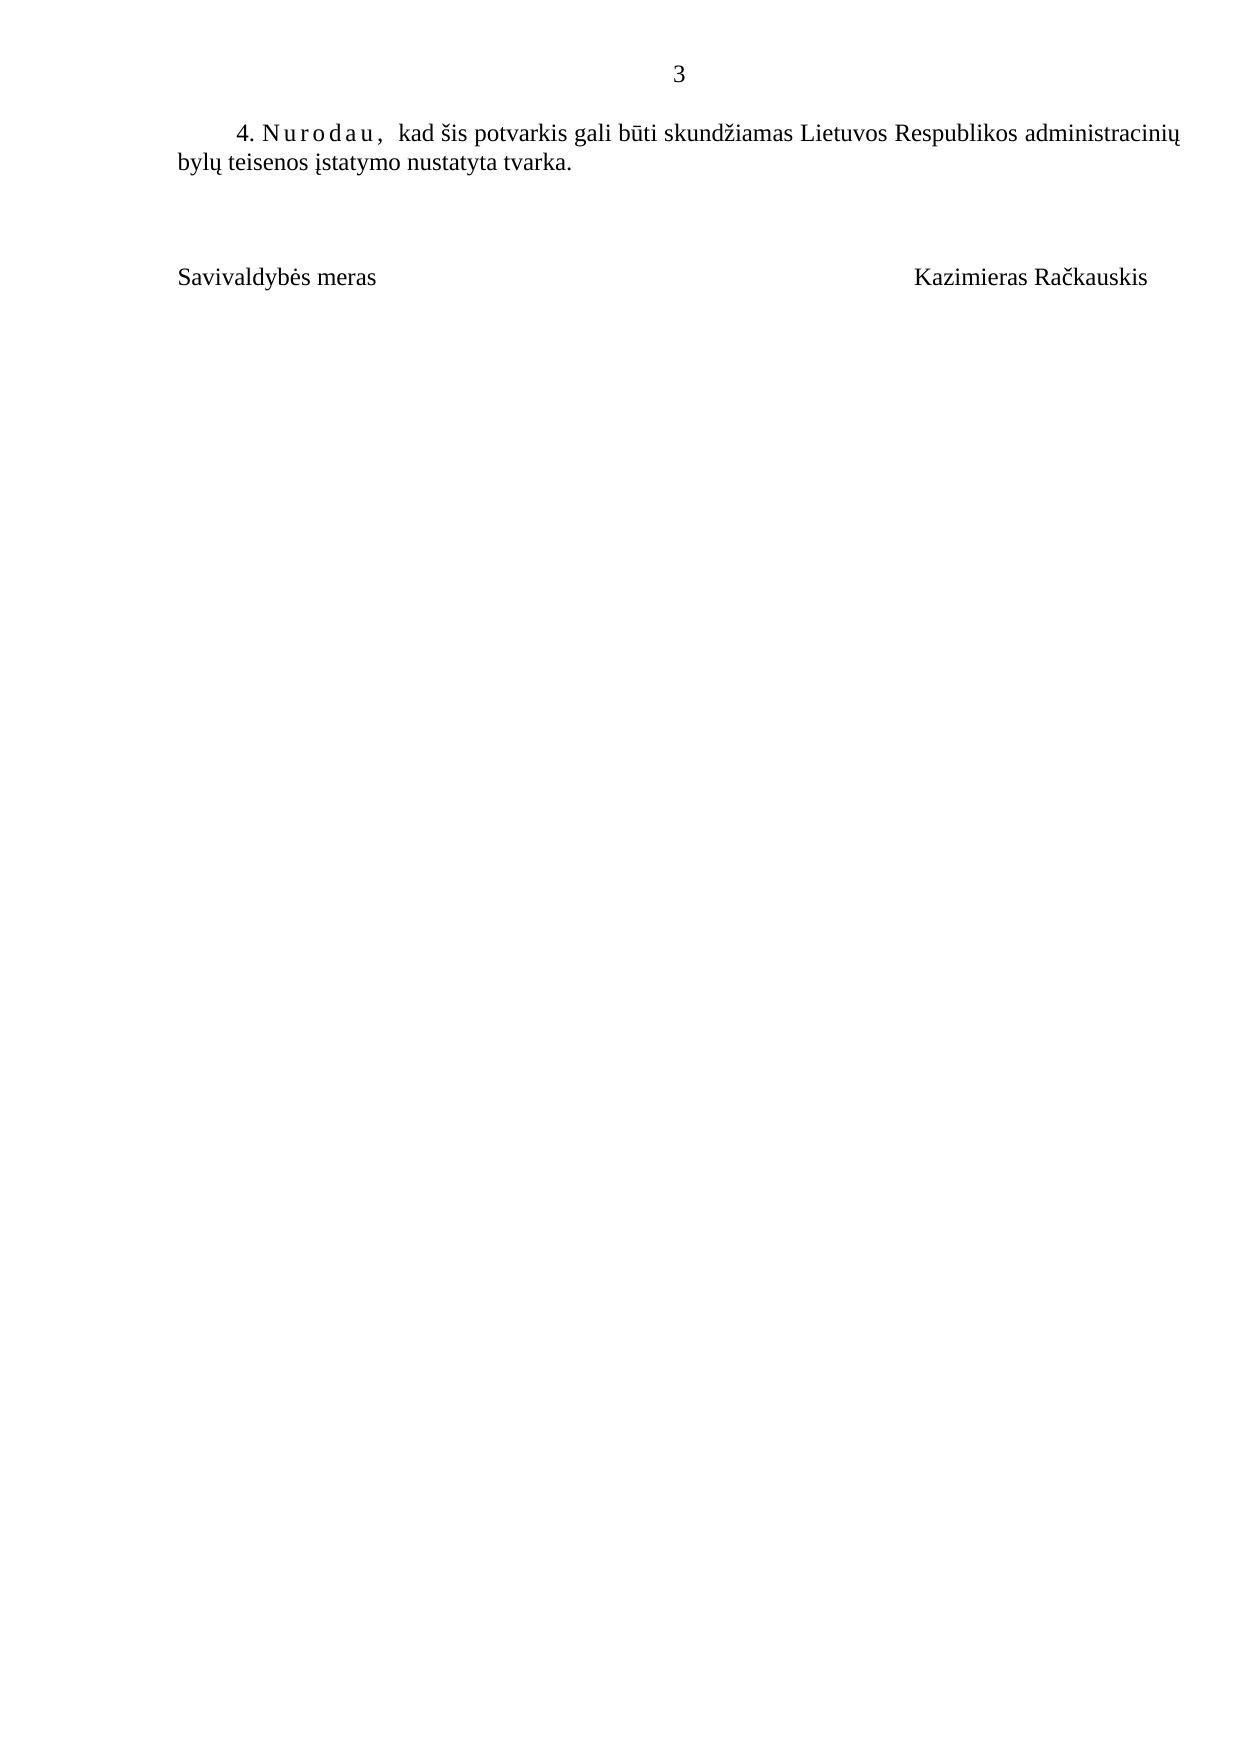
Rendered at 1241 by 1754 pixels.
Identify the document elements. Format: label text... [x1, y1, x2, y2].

text 4. Nurodau, kad šis potvarkis gali būti skundžiamas Lietuvos Respublikos administracinių bylų teisenos įstatymo nustatyta tvarka. [177, 118, 1181, 176]
text Savivaldybės meras Kazimieras Račkauskis [177, 262, 1181, 291]
